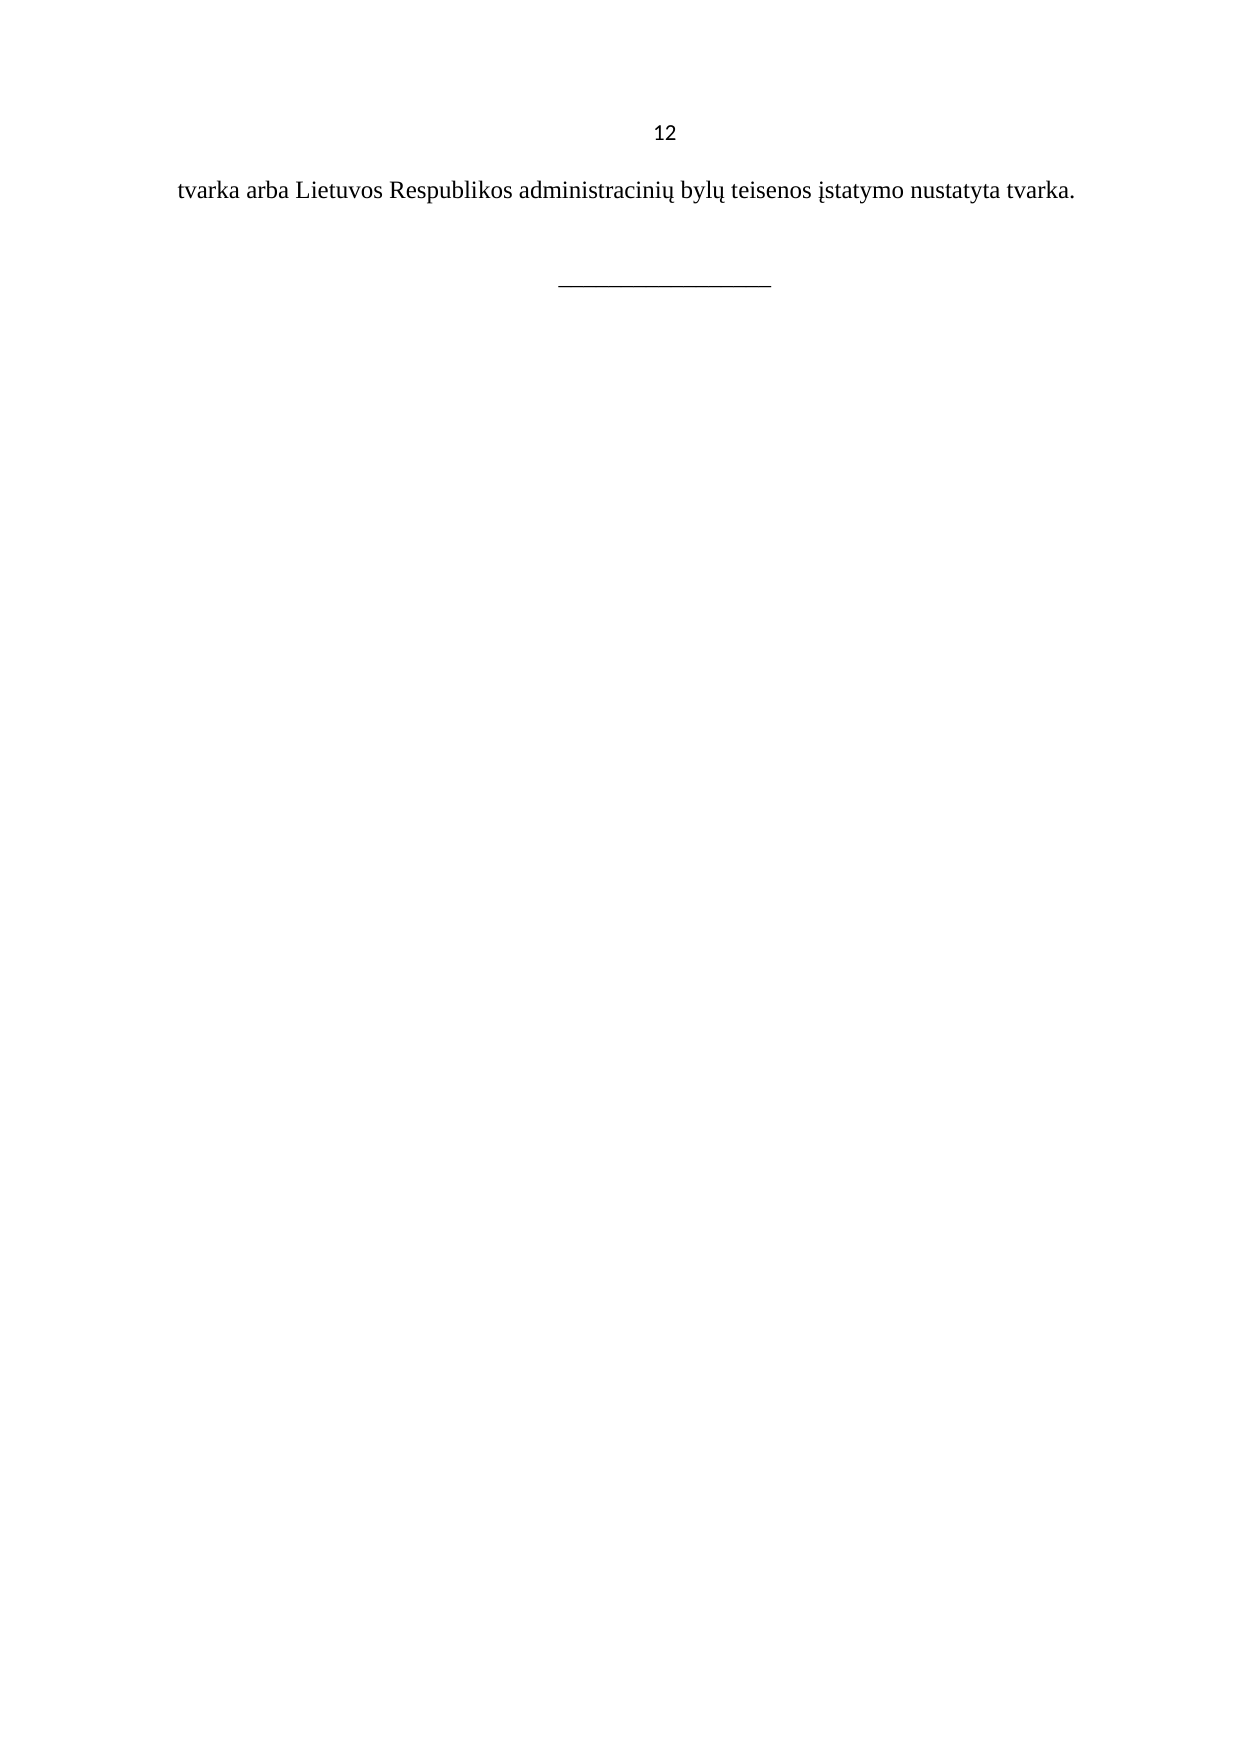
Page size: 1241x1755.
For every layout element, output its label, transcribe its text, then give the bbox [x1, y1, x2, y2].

text tvarka arba Lietuvos Respublikos administracinių bylų teisenos įstatymo nustatyta tvarka. [177, 175, 1152, 204]
text _________________ [177, 261, 1152, 290]
